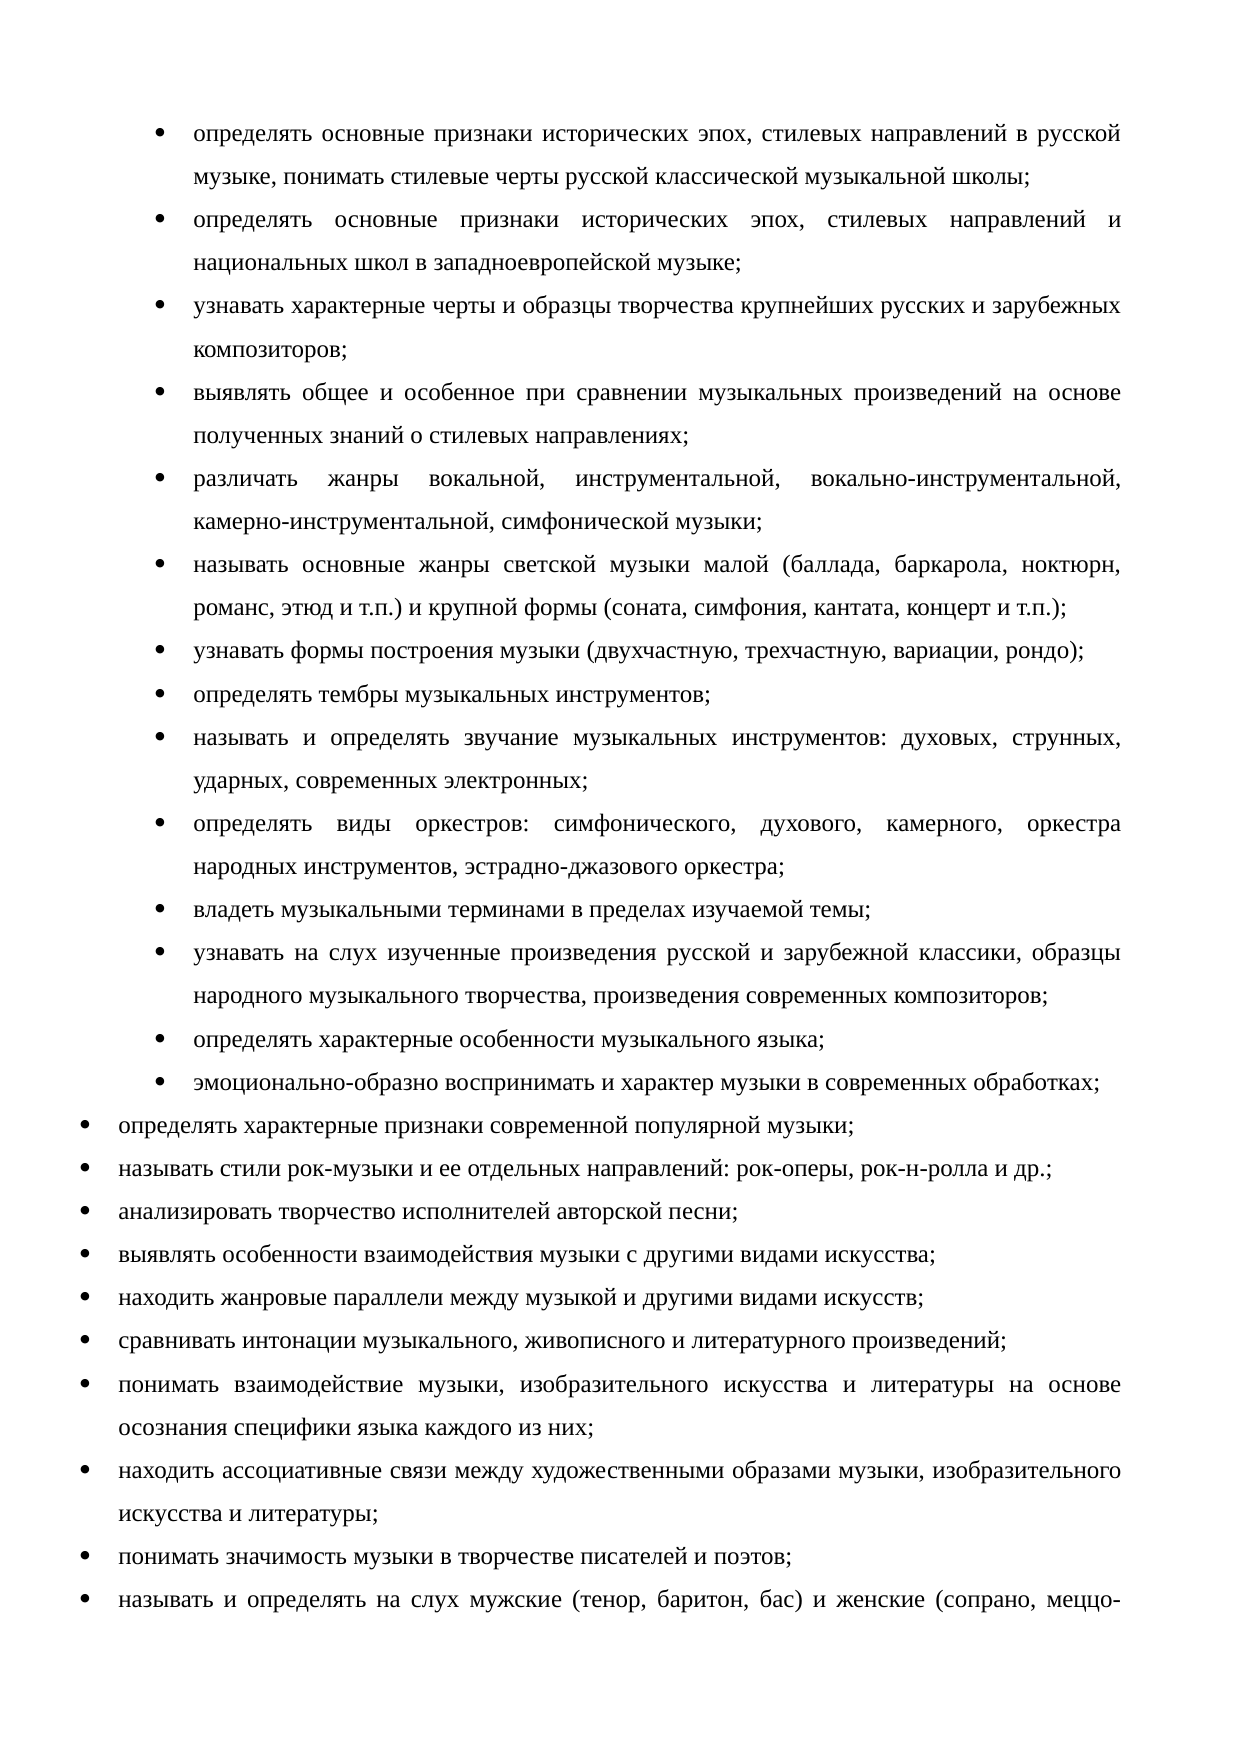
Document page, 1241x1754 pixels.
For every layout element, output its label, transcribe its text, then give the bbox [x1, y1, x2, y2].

list различать жанры вокальной, инструментальной, вокально-инструментальной, камерно-инструментальной, симфонической музыки; [156, 463, 1122, 535]
list эмоционально-образно воспринимать и характер музыки в современных обработках; [156, 1067, 1122, 1096]
list находить ассоциативные связи между художественными образами музыки, изобразительного искусства и литературы; [81, 1455, 1122, 1527]
list узнавать характерные черты и образцы творчества крупнейших русских и зарубежных композиторов; [156, 291, 1122, 362]
list определять тембры музыкальных инструментов; [156, 679, 1122, 707]
list называть и определять звучание музыкальных инструментов: духовых, струнных, ударных, современных электронных; [156, 722, 1122, 794]
list понимать взаимодействие музыки, изобразительного искусства и литературы на основе осознания специфики языка каждого из них; [81, 1369, 1122, 1441]
list определять характерные особенности музыкального языка; [156, 1024, 1122, 1052]
list выявлять особенности взаимодействия музыки с другими видами искусства; [81, 1239, 1122, 1268]
list называть стили рок-музыки и ее отдельных направлений: рок-оперы, рок-н-ролла и др.; [81, 1153, 1122, 1182]
list сравнивать интонации музыкального, живописного и литературного произведений; [81, 1326, 1122, 1354]
list анализировать творчество исполнителей авторской песни; [81, 1196, 1122, 1225]
list выявлять общее и особенное при сравнении музыкальных произведений на основе полученных знаний о стилевых направлениях; [156, 377, 1122, 449]
list определять основные признаки исторических эпох, стилевых направлений в русской музыке, понимать стилевые черты русской классической музыкальной школы; [156, 118, 1122, 190]
list определять характерные признаки современной популярной музыки; [81, 1110, 1122, 1139]
list определять виды оркестров: симфонического, духового, камерного, оркестра народных инструментов, эстрадно-джазового оркестра; [156, 808, 1122, 880]
list узнавать на слух изученные произведения русской и зарубежной классики, образцы народного музыкального творчества, произведения современных композиторов; [156, 937, 1122, 1009]
list называть и определять на слух мужские (тенор, баритон, бас) и женские (сопрано, меццо- [81, 1584, 1122, 1613]
list владеть музыкальными терминами в пределах изучаемой темы; [156, 894, 1122, 923]
list узнавать формы построения музыки (двухчастную, трехчастную, вариации, рондо); [156, 636, 1122, 664]
list понимать значимость музыки в творчестве писателей и поэтов; [81, 1541, 1122, 1570]
list определять основные признаки исторических эпох, стилевых направлений и национальных школ в западноевропейской музыке; [156, 204, 1122, 276]
list называть основные жанры светской музыки малой (баллада, баркарола, ноктюрн, романс, этюд и т.п.) и крупной формы (соната, симфония, кантата, концерт и т.п.); [156, 549, 1122, 621]
list находить жанровые параллели между музыкой и другими видами искусств; [81, 1282, 1122, 1311]
